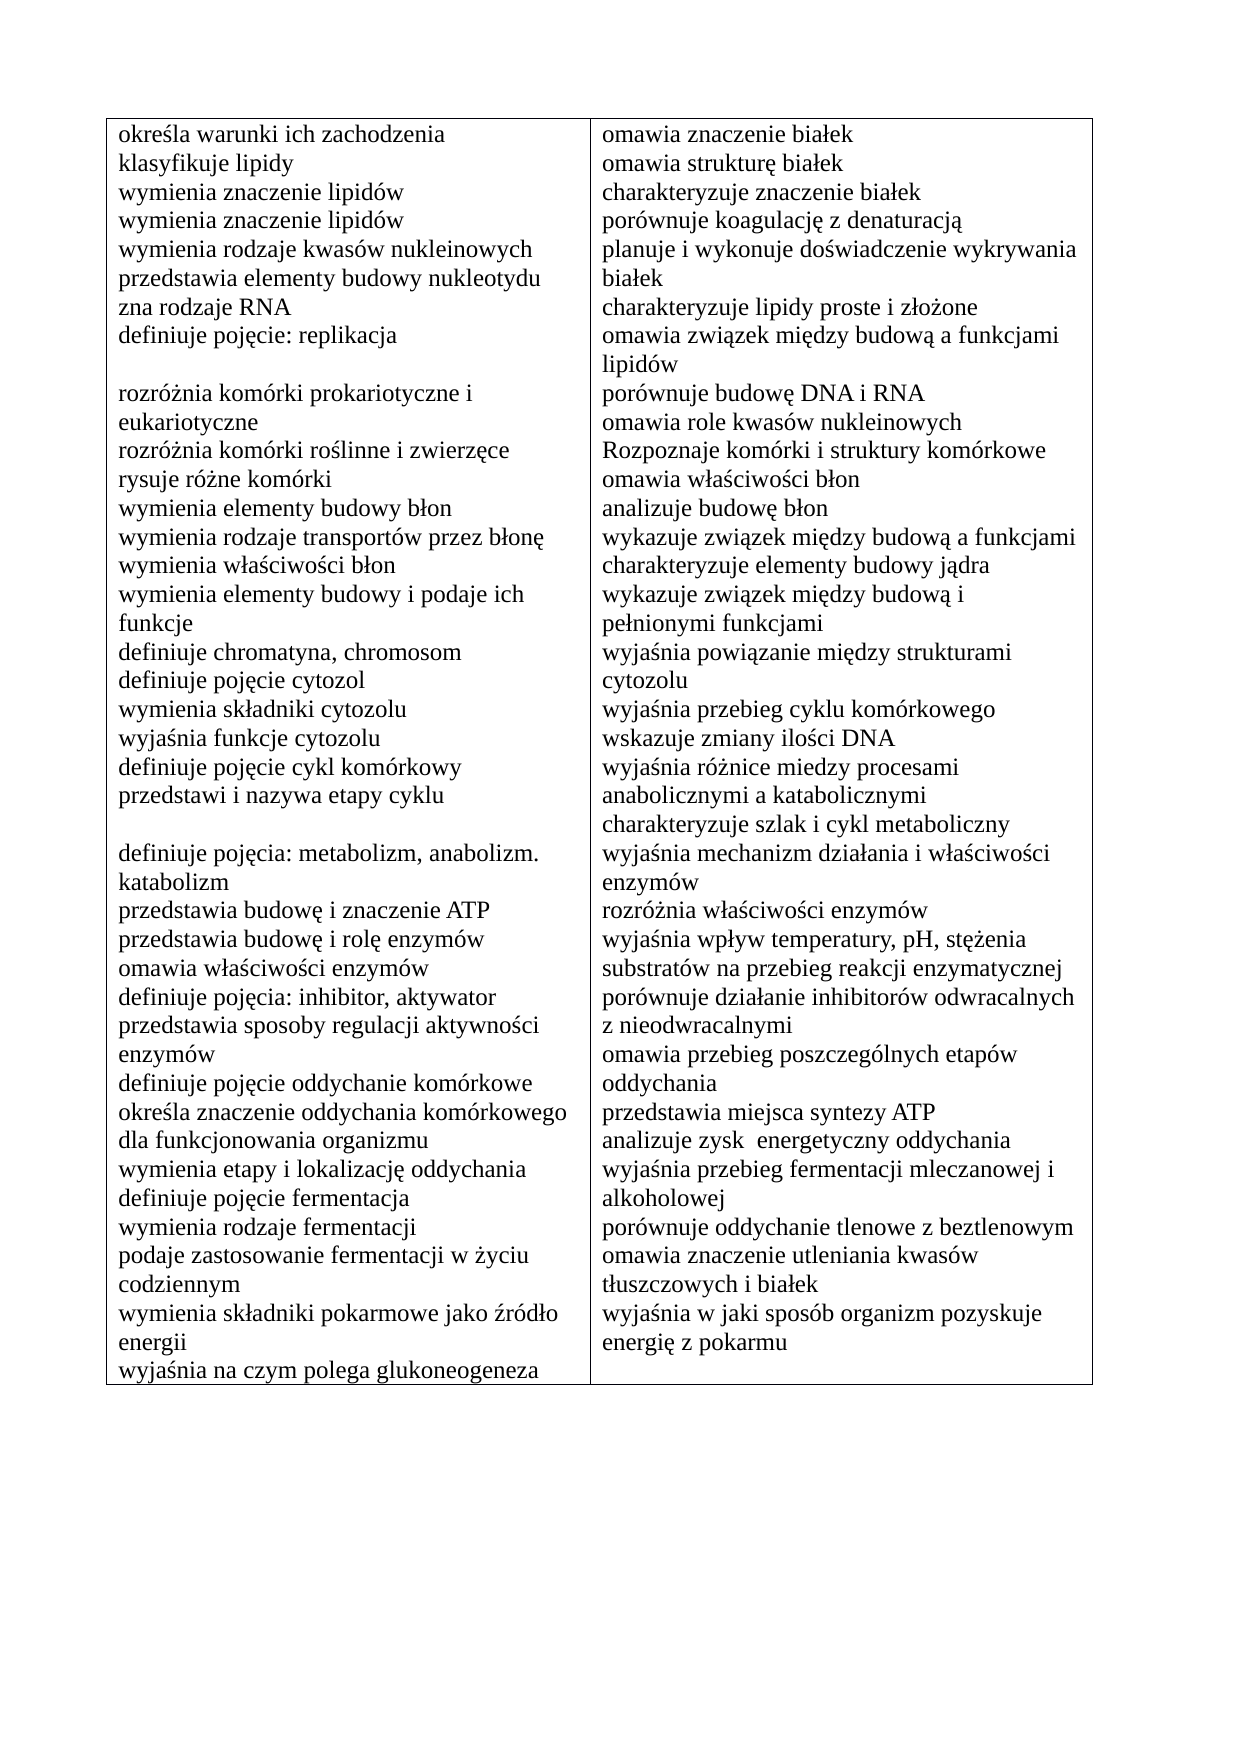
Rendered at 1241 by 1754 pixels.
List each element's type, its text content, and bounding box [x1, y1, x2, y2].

table_header określa warunki ich zachodzenia klasyfikuje lipidy wymienia znaczenie lipidów wymienia znaczenie lipidów wymienia rodzaje kwasów nukleinowych przedstawia elementy budowy nukleotydu zna rodzaje RNA definiuje pojęcie: replikacja rozróżnia komórki prokariotyczne i eukariotyczne rozróżnia komórki roślinne i zwierzęce rysuje różne komórki wymienia elementy budowy błon wymienia rodzaje transportów przez błonę wymienia właściwości błon wymienia elementy budowy i podaje ich funkcje definiuje chromatyna, chromosom definiuje pojęcie cytozol wymienia składniki cytozolu wyjaśnia funkcje cytozolu definiuje pojęcie cykl komórkowy przedstawi i nazywa etapy cyklu definiuje pojęcia: metabolizm, anabolizm. katabolizm przedstawia budowę i znaczenie ATP przedstawia budowę i rolę enzymów omawia właściwości enzymów definiuje pojęcia: inhibitor, aktywator przedstawia sposoby regulacji aktywności enzymów definiuje pojęcie oddychanie komórkowe określa znaczenie oddychania komórkowego dla funkcjonowania organizmu wymienia etapy i lokalizację oddychania definiuje pojęcie fermentacja wymienia rodzaje fermentacji podaje zastosowanie fermentacji w życiu codziennym wymienia składniki pokarmowe jako źródło energii wyjaśnia na czym polega glukoneogeneza [107, 119, 590, 1384]
table_header omawia znaczenie białek omawia strukturę białek charakteryzuje znaczenie białek porównuje koagulację z denaturacją planuje i wykonuje doświadczenie wykrywania białek charakteryzuje lipidy proste i złożone omawia związek między budową a funkcjami lipidów porównuje budowę DNA i RNA omawia role kwasów nukleinowych Rozpoznaje komórki i struktury komórkowe omawia właściwości błon analizuje budowę błon wykazuje związek między budową a funkcjami charakteryzuje elementy budowy jądra wykazuje związek między budową i pełnionymi funkcjami wyjaśnia powiązanie między strukturami cytozolu wyjaśnia przebieg cyklu komórkowego wskazuje zmiany ilości DNA wyjaśnia różnice miedzy procesami anabolicznymi a katabolicznymi charakteryzuje szlak i cykl metaboliczny wyjaśnia mechanizm działania i właściwości enzymów rozróżnia właściwości enzymów wyjaśnia wpływ temperatury, pH, stężenia substratów na przebieg reakcji enzymatycznej porównuje działanie inhibitorów odwracalnych z nieodwracalnymi omawia przebieg poszczególnych etapów oddychania przedstawia miejsca syntezy ATP analizuje zysk energetyczny oddychania wyjaśnia przebieg fermentacji mleczanowej i alkoholowej porównuje oddychanie tlenowe z beztlenowym omawia znaczenie utleniania kwasów tłuszczowych i białek wyjaśnia w jaki sposób organizm pozyskuje energię z pokarmu [591, 119, 1092, 1384]
